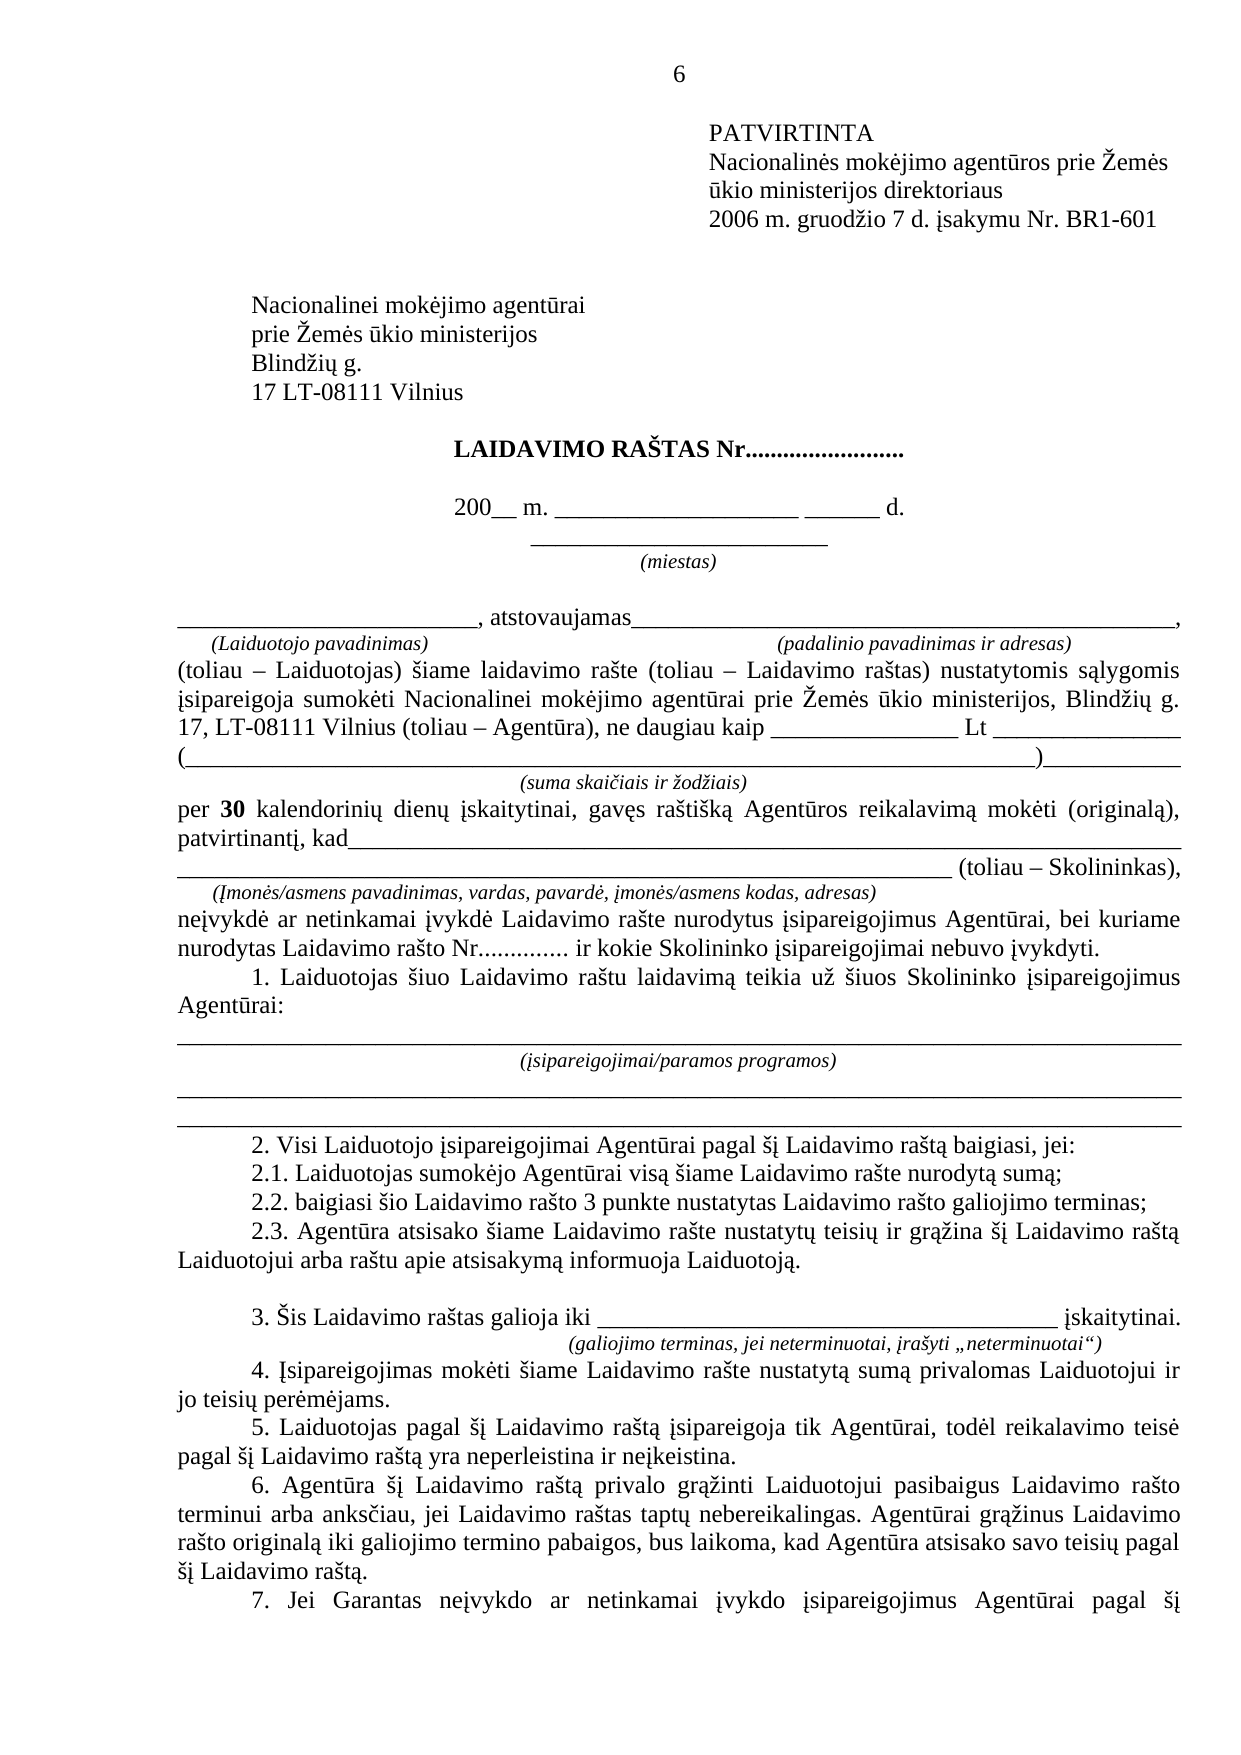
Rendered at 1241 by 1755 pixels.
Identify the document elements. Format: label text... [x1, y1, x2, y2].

text (Įmonės/asmens pavadinimas, vardas, pavardė, įmonės/asmens kodas, adresas) [177, 880, 1181, 904]
text prie Žemės ūkio ministerijos [177, 319, 1181, 348]
text Nacionalinei mokėjimo agentūrai [177, 291, 1181, 319]
text Blindžių g. [177, 348, 1181, 377]
text 1. Laiduotojas šiuo Laidavimo raštu laidavimą teikia už šiuos Skolininko įsipareigojimus Agentūrai: [177, 962, 1181, 1019]
text 4. Įsipareigojimas mokėti šiame Laidavimo rašte nustatytą sumą privalomas Laiduotojui ir jo teisių perėmėjams. [177, 1355, 1181, 1412]
text 2.2. baigiasi šio Laidavimo rašto 3 punkte nustatytas Laidavimo rašto galiojimo terminas; [177, 1187, 1181, 1216]
text ūkio ministerijos direktoriaus [177, 176, 1181, 204]
text 200__ m. ______ d. [177, 492, 1181, 521]
text 2.1. Laiduotojas sumokėjo Agentūrai visą šiame Laidavimo rašte nurodytą sumą; [177, 1158, 1181, 1187]
text PATVIRTINTA [709, 118, 1181, 147]
text (toliau – Laiduotojas) šiame laidavimo rašte (toliau – Laidavimo raštas) nustatytomis sąlygomis įsipareigoja sumokėti Nacionalinei mokėjimo agentūrai prie Žemės ūkio ministerijos, Blindžių g. 17, LT-08111 Vilnius (toliau – Agentūra), ne daugiau kaip _______________ Lt [177, 655, 1181, 741]
text (miestas) [177, 549, 1181, 573]
text 2006 m. gruodžio 7 d. įsakymu Nr. BR1-601 [177, 204, 1181, 233]
text per 30 kalendorinių dienų įskaitytinai, gavęs raštišką Agentūros reikalavimą mokėti (originalą), patvirtinantį, kad [177, 794, 1181, 852]
text 3. Šis Laidavimo raštas galioja iki įskaitytinai. [177, 1302, 1181, 1331]
text ________________________, atstovaujamas , [177, 602, 1181, 631]
text (suma skaičiais ir žodžiais) [177, 770, 1181, 794]
text (toliau – Skolininkas), [177, 852, 1181, 880]
text LAIDAVIMO RAŠTAS Nr [177, 434, 1181, 463]
text 6. Agentūra šį Laidavimo raštą privalo grąžinti Laiduotojui pasibaigus Laidavimo rašto terminui arba anksčiau, jei Laidavimo raštas taptų nebereikalingas. Agentūrai grąžinus Laidavimo rašto originalą iki galiojimo termino pabaigos, bus laikoma, kad Agentūra atsisako savo teisių pagal šį Laidavimo raštą. [177, 1470, 1181, 1585]
text ( )___________ [177, 741, 1181, 770]
text 5. Laiduotojas pagal šį Laidavimo raštą įsipareigoja tik Agentūrai, todėl reikalavimo teisė pagal šį Laidavimo raštą yra neperleistina ir neįkeistina. [177, 1412, 1181, 1470]
text 7. Jei Garantas neįvykdo ar netinkamai įvykdo įsipareigojimus Agentūrai pagal šį [177, 1585, 1181, 1614]
text neįvykdė ar netinkamai įvykdė Laidavimo rašte nurodytus įsipareigojimus Agentūrai, bei kuriame nurodytas Laidavimo rašto Nr ir kokie Skolininko įsipareigojimai nebuvo įvykdyti. [177, 904, 1181, 962]
text (Laiduotojo pavadinimas) (padalinio pavadinimas ir adresas) [177, 631, 1181, 655]
text 17 LT-08111 Vilnius [177, 377, 1181, 406]
text 2. Visi Laiduotojo įsipareigojimai Agentūrai pagal šį Laidavimo raštą baigiasi, jei: [177, 1130, 1181, 1158]
text (galiojimo terminas, jei neterminuotai, įrašyti „neterminuotai“) [177, 1331, 1181, 1355]
text Nacionalinės mokėjimo agentūros prie Žemės [177, 147, 1181, 176]
text 2.3. Agentūra atsisako šiame Laidavimo rašte nustatytų teisių ir grąžina šį Laidavimo raštą Laiduotojui arba raštu apie atsisakymą informuoja Laiduotoją. [177, 1216, 1181, 1273]
text (įsipareigojimai/paramos programos) [177, 1048, 1181, 1072]
